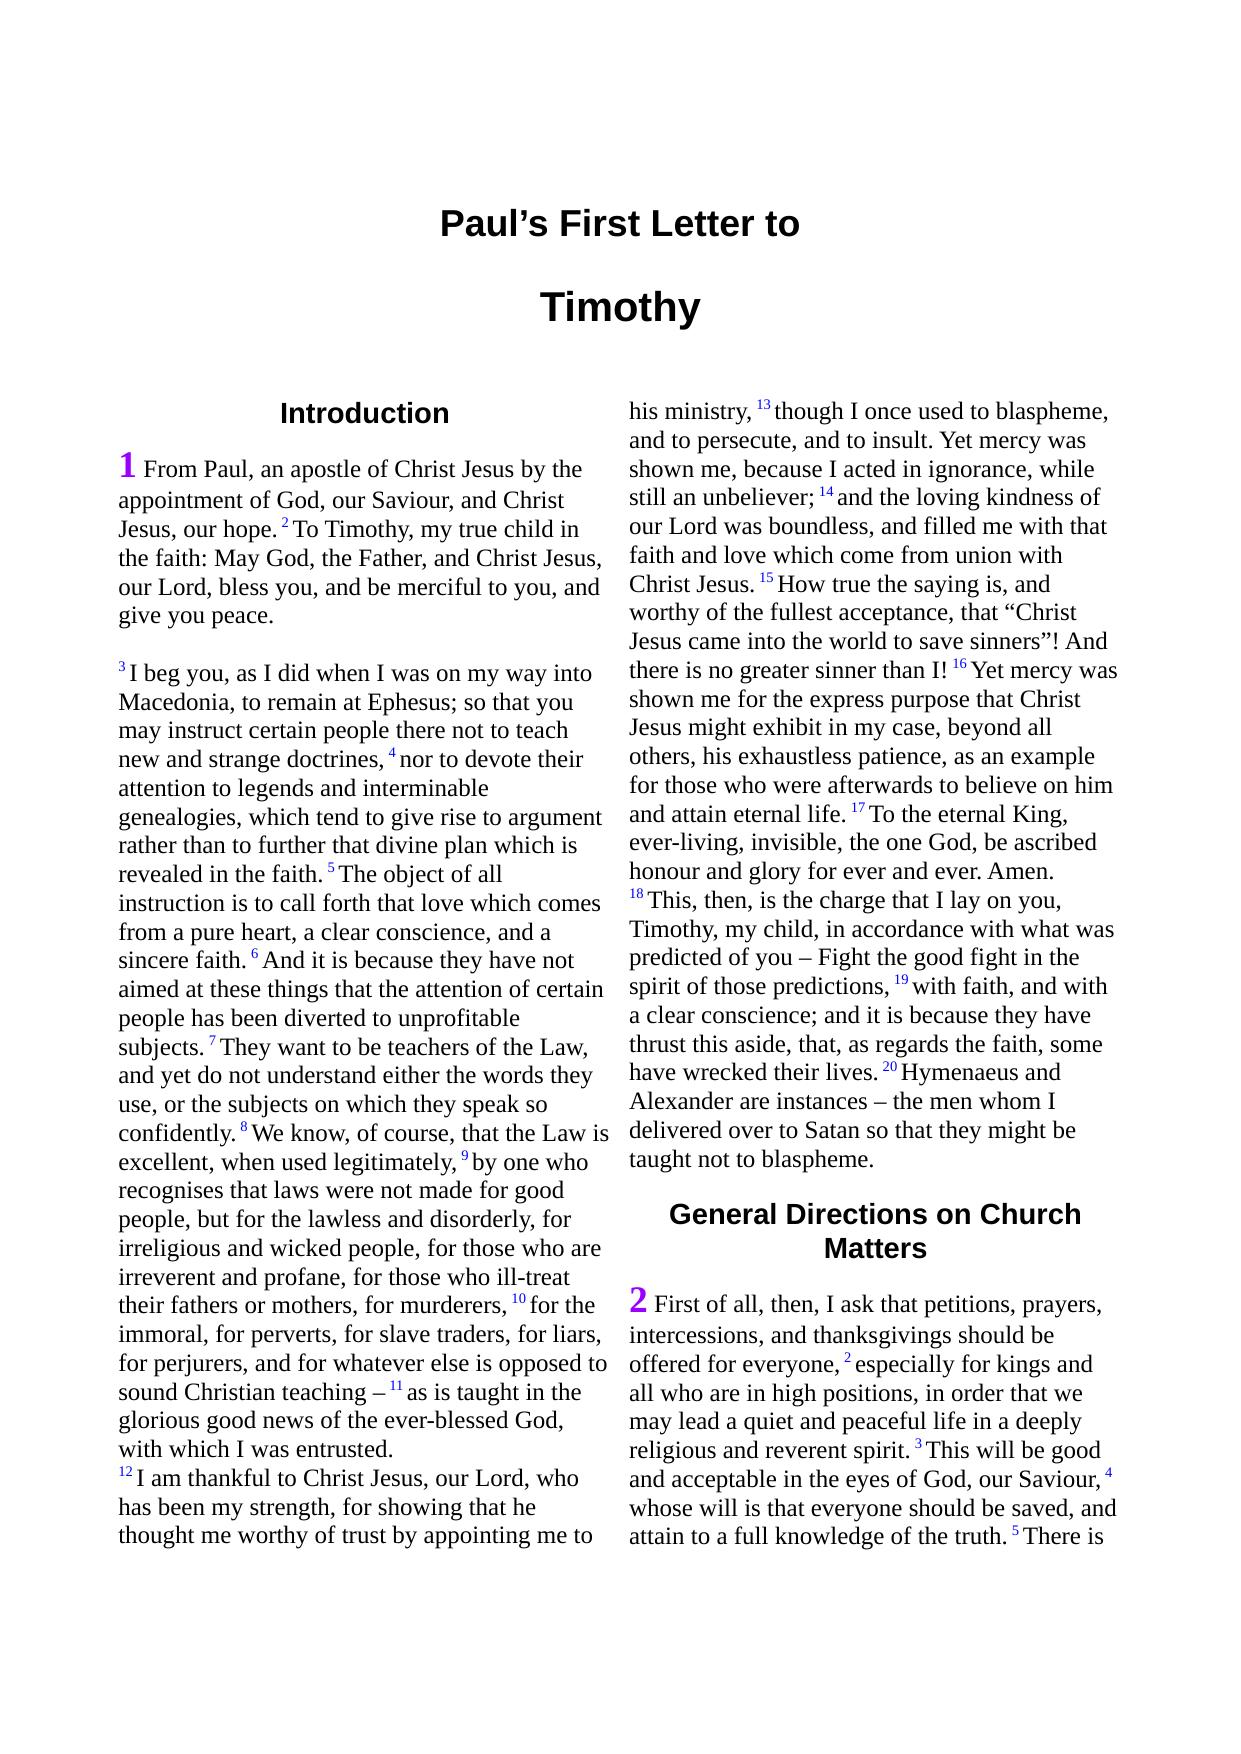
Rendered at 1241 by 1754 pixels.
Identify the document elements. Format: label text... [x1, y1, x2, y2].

text 18 This, then, is the charge that I lay on you, Timothy, my child, in accordance with what was predicted of you – Fight the good fight in the spirit of those predictions, 19 with faith, and with a clear conscience; and it is because they have thrust this aside, that, as regards the faith, some have wrecked their lives. 20 Hymenaeus and Alexander are instances – the men whom I delivered over to Satan so that they might be taught not to blaspheme. [629, 885, 1122, 1172]
text his ministry, 13 though I once used to blaspheme, and to persecute, and to insult. Yet mercy was shown me, because I acted in ignorance, while still an unbeliever; 14 and the loving kindness of our Lord was boundless, and filled me with that faith and love which come from union with Christ Jesus. 15 How true the saying is, and worthy of the fullest acceptance, that “Christ Jesus came into the world to save sinners”! And there is no greater sinner than I! 16 Yet mercy was shown me for the express purpose that Christ Jesus might exhibit in my case, beyond all others, his exhaustless patience, as an example for those who were afterwards to believe on him and attain eternal life. 17 To the eternal King, ever-living, invisible, the one God, be ascribed honour and glory for ever and ever. Amen. [629, 396, 1122, 885]
subtitle Introduction [118, 396, 611, 430]
text 2 First of all, then, I ask that petitions, prayers, intercessions, and thanksgivings should be offered for everyone, 2 especially for kings and all who are in high positions, in order that we may lead a quiet and peaceful life in a deeply religious and reverent spirit. 3 This will be good and acceptable in the eyes of God, our Saviour, 4 whose will is that everyone should be saved, and attain to a full knowledge of the truth. 5 There is [629, 1277, 1122, 1550]
text 3 I beg you, as I did when I was on my way into Macedonia, to remain at Ephesus; so that you may instruct certain people there not to teach new and strange doctrines, 4 nor to devote their attention to legends and interminable genealogies, which tend to give rise to argument rather than to further that divine plan which is revealed in the faith. 5 The object of all instruction is to call forth that love which comes from a pure heart, a clear conscience, and a sincere faith. 6 And it is because they have not aimed at these things that the attention of certain people has been diverted to unprofitable subjects. 7 They want to be teachers of the Law, and yet do not understand either the words they use, or the subjects on which they speak so confidently. 8 We know, of course, that the Law is excellent, when used legitimately, 9 by one who recognises that laws were not made for good people, but for the lawless and disorderly, for irreligious and wicked people, for those who are irreverent and profane, for those who ill-treat their fathers or mothers, for murderers, 10 for the immoral, for perverts, for slave traders, for liars, for perjurers, and for whatever else is opposed to sound Christian teaching – 11 as is taught in the glorious good news of the ever-blessed God, with which I was entrusted. [118, 658, 611, 1463]
title Paul’s First Letter to [118, 201, 1122, 244]
title Timothy [118, 282, 1122, 330]
subtitle General Directions on Church Matters [629, 1197, 1122, 1264]
text 1 From Paul, an apostle of Christ Jesus by the appointment of God, our Saviour, and Christ Jesus, our hope. 2 To Timothy, my true child in the faith: May God, the Father, and Christ Jesus, our Lord, bless you, and be merciful to you, and give you peace. [118, 442, 611, 629]
text 12 I am thankful to Christ Jesus, our Lord, who has been my strength, for showing that he thought me worthy of trust by appointing me to [118, 1463, 611, 1549]
